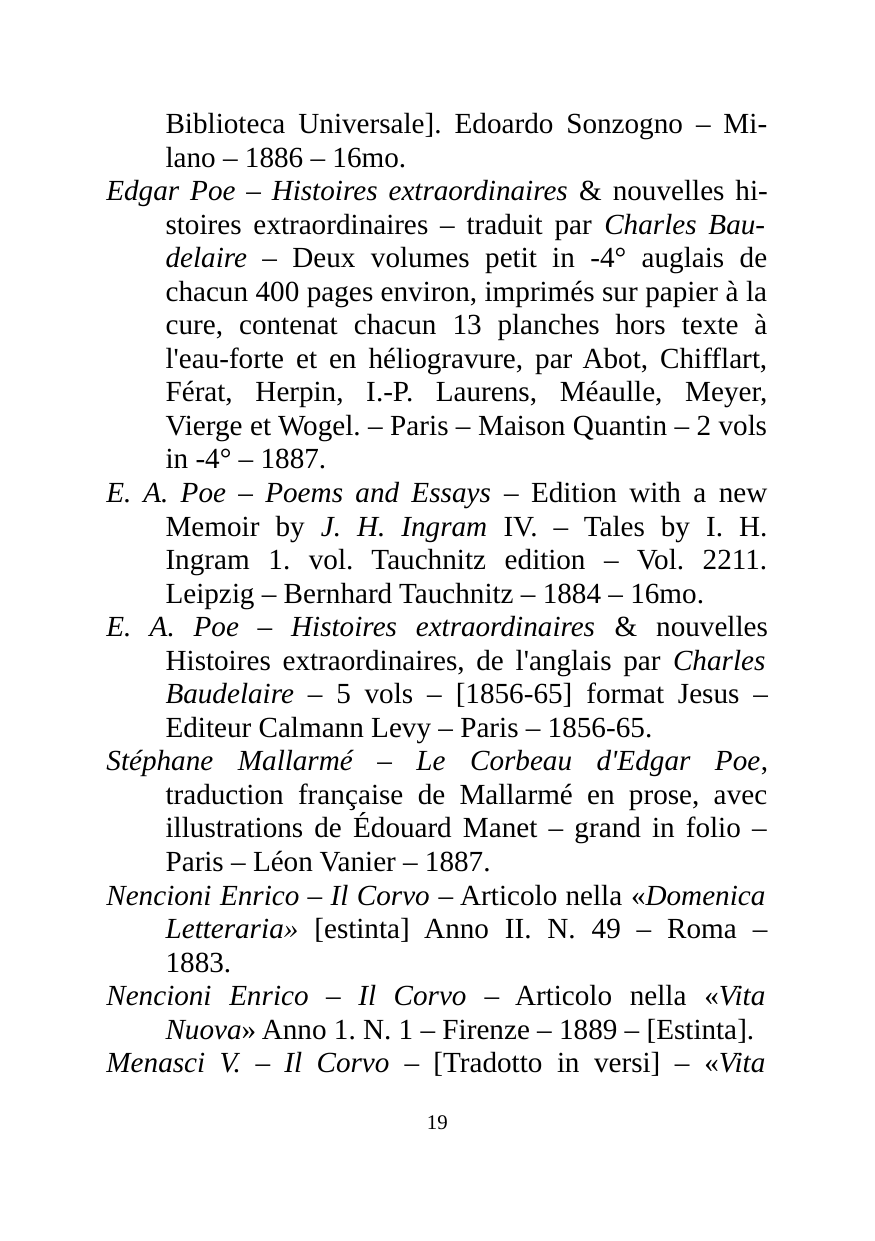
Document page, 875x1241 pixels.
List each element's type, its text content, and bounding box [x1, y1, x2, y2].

text Menasci V. – Il Corvo – [Tradotto in versi] – «Vita [106, 1045, 768, 1079]
text Biblioteca Universale]. Edoardo Sonzogno – Mi-lano – 1886 – 16mo. [106, 106, 768, 173]
text Stéphane Mallarmé – Le Corbeau d'Edgar Poe, traduction française de Mallarmé en prose, avec illustrations de Édouard Manet – grand in folio – Paris – Léon Vanier – 1887. [106, 743, 768, 878]
text E. A. Poe – Histoires extraordinaires & nouvelles Histoires extraordinaires, de l'anglais par Charles Baudelaire – 5 vols – [1856-65] format Jesus – Editeur Calmann Levy – Paris – 1856-65. [106, 609, 768, 743]
text Nencioni Enrico – Il Corvo – Articolo nella «Domenica Letteraria» [estinta] Anno II. N. 49 – Roma – 1883. [106, 878, 768, 978]
text Nencioni Enrico – Il Corvo – Articolo nella «Vita Nuova» Anno 1. N. 1 – Firenze – 1889 – [Estinta]. [106, 978, 768, 1045]
text E. A. Poe – Poems and Essays – Edition with a new Memoir by J. H. Ingram IV. – Tales by I. H. Ingram 1. vol. Tauchnitz edition – Vol. 2211. Leipzig – Bernhard Tauchnitz – 1884 – 16mo. [106, 475, 768, 609]
text Edgar Poe – Histoires extraordinaires & nouvelles hi-stoires extraordinaires – traduit par Charles Bau-delaire – Deux volumes petit in -4° auglais de chacun 400 pages environ, imprimés sur papier à la cure, contenat chacun 13 planches hors texte à l'eau-forte et en héliogravure, par Abot, Chifflart, Férat, Herpin, I.-P. Laurens, Méaulle, Meyer, Vierge et Wogel. – Paris – Maison Quantin – 2 vols in -4° – 1887. [106, 173, 768, 475]
